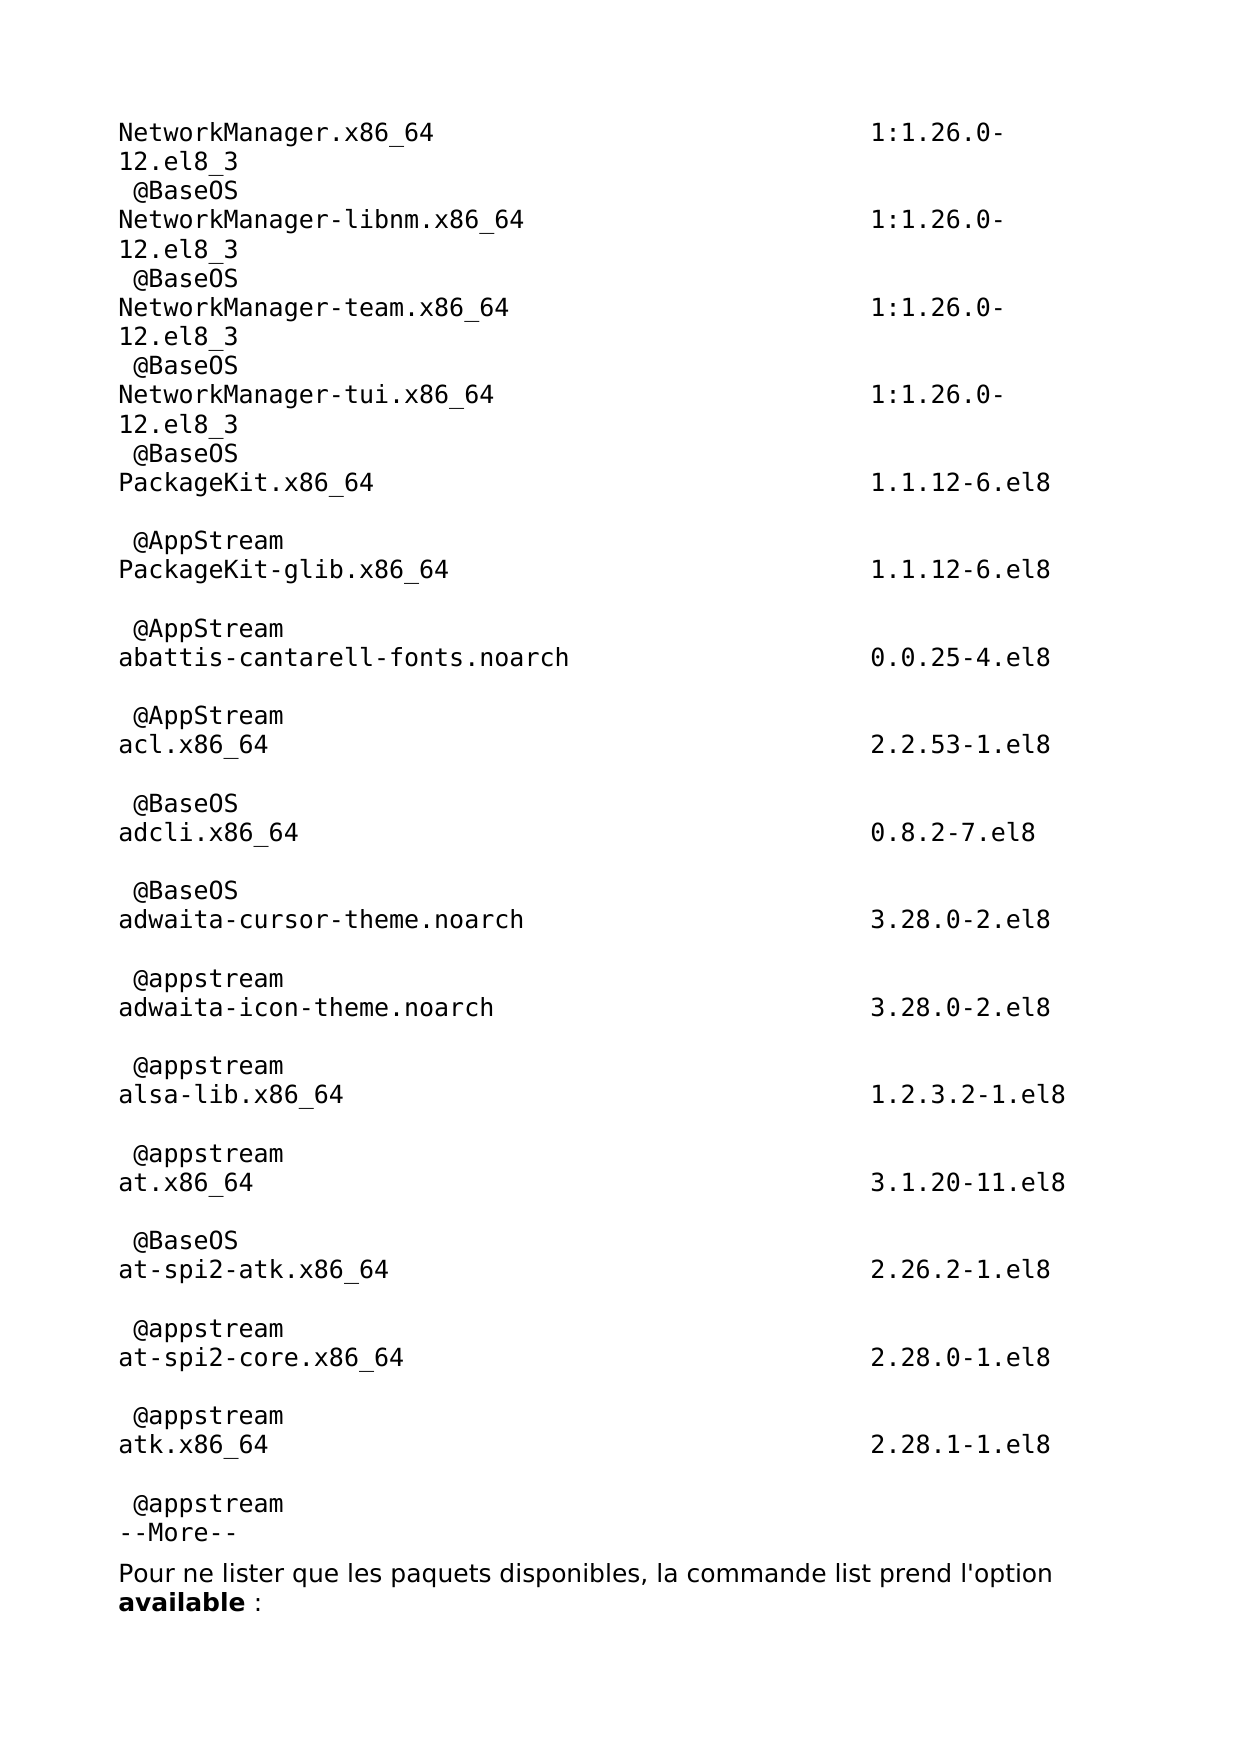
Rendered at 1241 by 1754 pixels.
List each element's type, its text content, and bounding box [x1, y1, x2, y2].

text NetworkManager.x86_64 1:1.26.0-12.el8_3 @BaseOS NetworkManager-libnm.x86_64 1:1.26.0-12.el8_3 @BaseOS NetworkManager-team.x86_64 1:1.26.0-12.el8_3 @BaseOS NetworkManager-tui.x86_64 1:1.26.0-12.el8_3 @BaseOS PackageKit.x86_64 1.1.12-6.el8 @AppStream PackageKit-glib.x86_64 1.1.12-6.el8 @AppStream abattis-cantarell-fonts.noarch 0.0.25-4.el8 @AppStream acl.x86_64 2.2.53-1.el8 @BaseOS adcli.x86_64 0.8.2-7.el8 @BaseOS adwaita-cursor-theme.noarch 3.28.0-2.el8 @appstream adwaita-icon-theme.noarch 3.28.0-2.el8 @appstream alsa-lib.x86_64 1.2.3.2-1.el8 @appstream at.x86_64 3.1.20-11.el8 @BaseOS at-spi2-atk.x86_64 2.26.2-1.el8 @appstream at-spi2-core.x86_64 2.28.0-1.el8 @appstream atk.x86_64 2.28.1-1.el8 @appstream --More-- [118, 118, 1122, 1547]
text Pour ne lister que les paquets disponibles, la commande list prend l'option available : [118, 1559, 1122, 1617]
